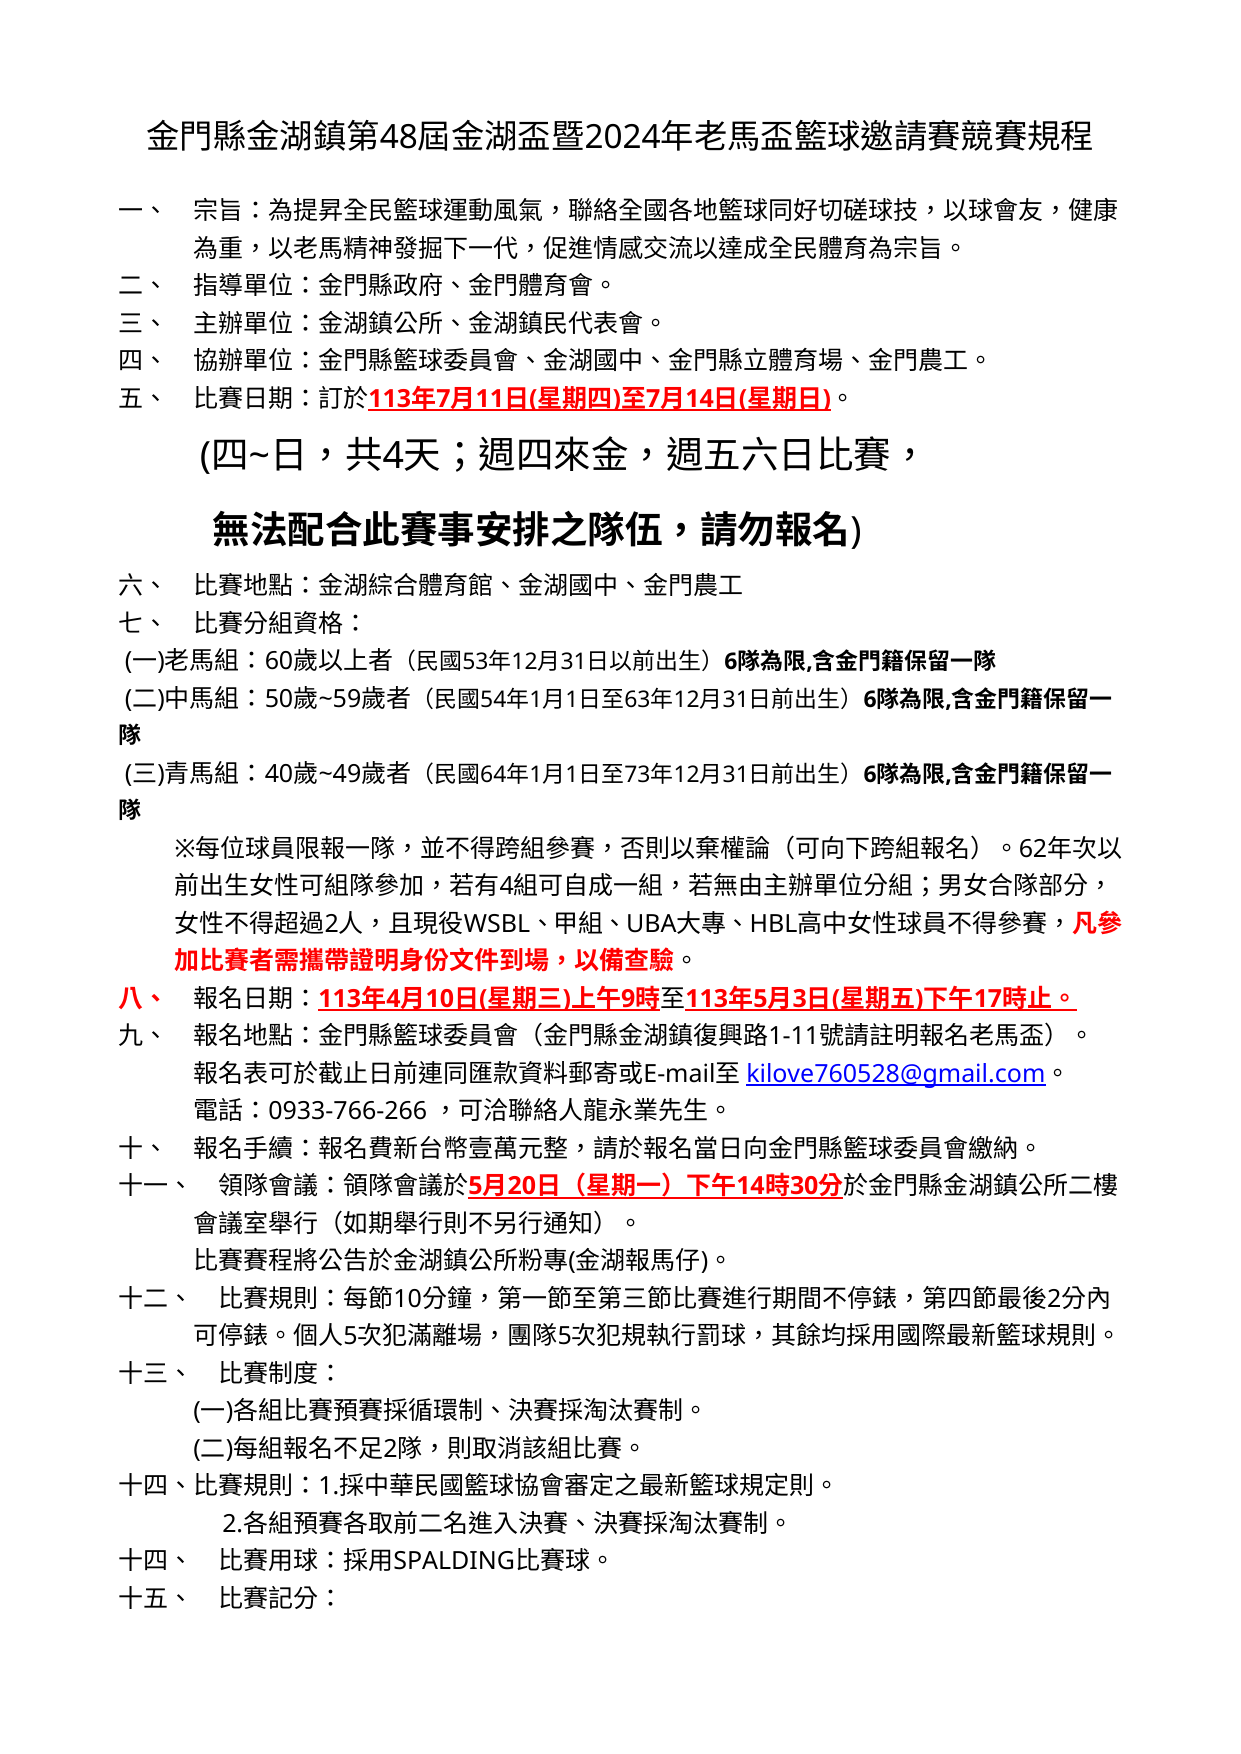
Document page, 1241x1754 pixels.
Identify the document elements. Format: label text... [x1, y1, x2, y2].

text 無法配合此賽事安排之隊伍，請勿報名) [193, 490, 1122, 565]
list 領隊會議：領隊會議於5月20日（星期一）下午14時30分於金門縣金湖鎮公所二樓會議室舉行（如期舉行則不另行通知）。 [118, 1165, 1122, 1240]
list 報名地點：金門縣籃球委員會（金門縣金湖鎮復興路1-11號請註明報名老馬盃）。 [118, 1015, 1122, 1053]
text (一)老馬組：60歲以上者（民國53年12月31日以前出生）6隊為限,含金門籍保留一隊 [118, 640, 1122, 678]
list 主辦單位：金湖鎮公所、金湖鎮民代表會。 [118, 303, 1122, 340]
text 十四、比賽規則：1.採中華民國籃球協會審定之最新籃球規定則。 [118, 1465, 1122, 1503]
text (二)每組報名不足2隊，則取消該組比賽。 [118, 1428, 1122, 1465]
list 比賽用球：採用SPALDING比賽球。 [118, 1540, 1122, 1578]
list 比賽規則：每節10分鐘，第一節至第三節比賽進行期間不停錶，第四節最後2分內可停錶。個人5次犯滿離場，團隊5次犯規執行罰球，其餘均採用國際最新籃球規則。 [118, 1278, 1122, 1353]
list 比賽分組資格： [118, 603, 1122, 640]
text (一)各組比賽預賽採循環制、決賽採淘汰賽制。 [193, 1390, 1122, 1428]
text ※每位球員限報一隊，並不得跨組參賽，否則以棄權論（可向下跨組報名）。62年次以前出生女性可組隊參加，若有4組可自成一組，若無由主辦單位分組；男女合隊部分，女性不得超過2人，且現役WSBL、甲組、UBA大專、HBL高中女性球員不得參賽，凡參加比賽者需攜帶證明身份文件到場，以備查驗。 [174, 828, 1122, 978]
text (二)中馬組：50歲~59歲者（民國54年1月1日至63年12月31日前出生）6隊為限,含金門籍保留一隊 [118, 678, 1122, 753]
text 電話：0933-766-266 ，可洽聯絡人龍永業先生。 [193, 1090, 1122, 1128]
text 報名表可於截止日前連同匯款資料郵寄或E-mail至 kilove760528@gmail.com。 [193, 1053, 1122, 1090]
list 比賽記分： [118, 1578, 1122, 1615]
list 報名手續：報名費新台幣壹萬元整，請於報名當日向金門縣籃球委員會繳納。 [118, 1128, 1122, 1165]
list 指導單位：金門縣政府、金門體育會。 [118, 265, 1122, 303]
text 金門縣金湖鎮第48屆金湖盃暨2024年老馬盃籃球邀請賽競賽規程 [118, 96, 1122, 171]
list 比賽地點：金湖綜合體育館、金湖國中、金門農工 [118, 565, 1122, 603]
list 比賽日期：訂於113年7月11日(星期四)至7月14日(星期日)。 [118, 378, 1122, 415]
text (四~日，共4天；週四來金，週五六日比賽， [193, 415, 1122, 490]
list 宗旨：為提昇全民籃球運動風氣，聯絡全國各地籃球同好切磋球技，以球會友，健康為重，以老馬精神發掘下一代，促進情感交流以達成全民體育為宗旨。 [118, 190, 1122, 265]
text 比賽賽程將公告於金湖鎮公所粉專(金湖報馬仔)。 [193, 1240, 1122, 1278]
text 2.各組預賽各取前二名進入決賽、決賽採淘汰賽制。 [118, 1503, 1122, 1540]
text (三)青馬組：40歲~49歲者（民國64年1月1日至73年12月31日前出生）6隊為限,含金門籍保留一隊 [118, 753, 1122, 828]
list 報名日期：113年4月10日(星期三)上午9時至113年5月3日(星期五)下午17時止。 [118, 978, 1122, 1015]
list 協辦單位：金門縣籃球委員會、金湖國中、金門縣立體育場、金門農工。 [118, 340, 1122, 378]
list 比賽制度： [118, 1353, 1122, 1390]
